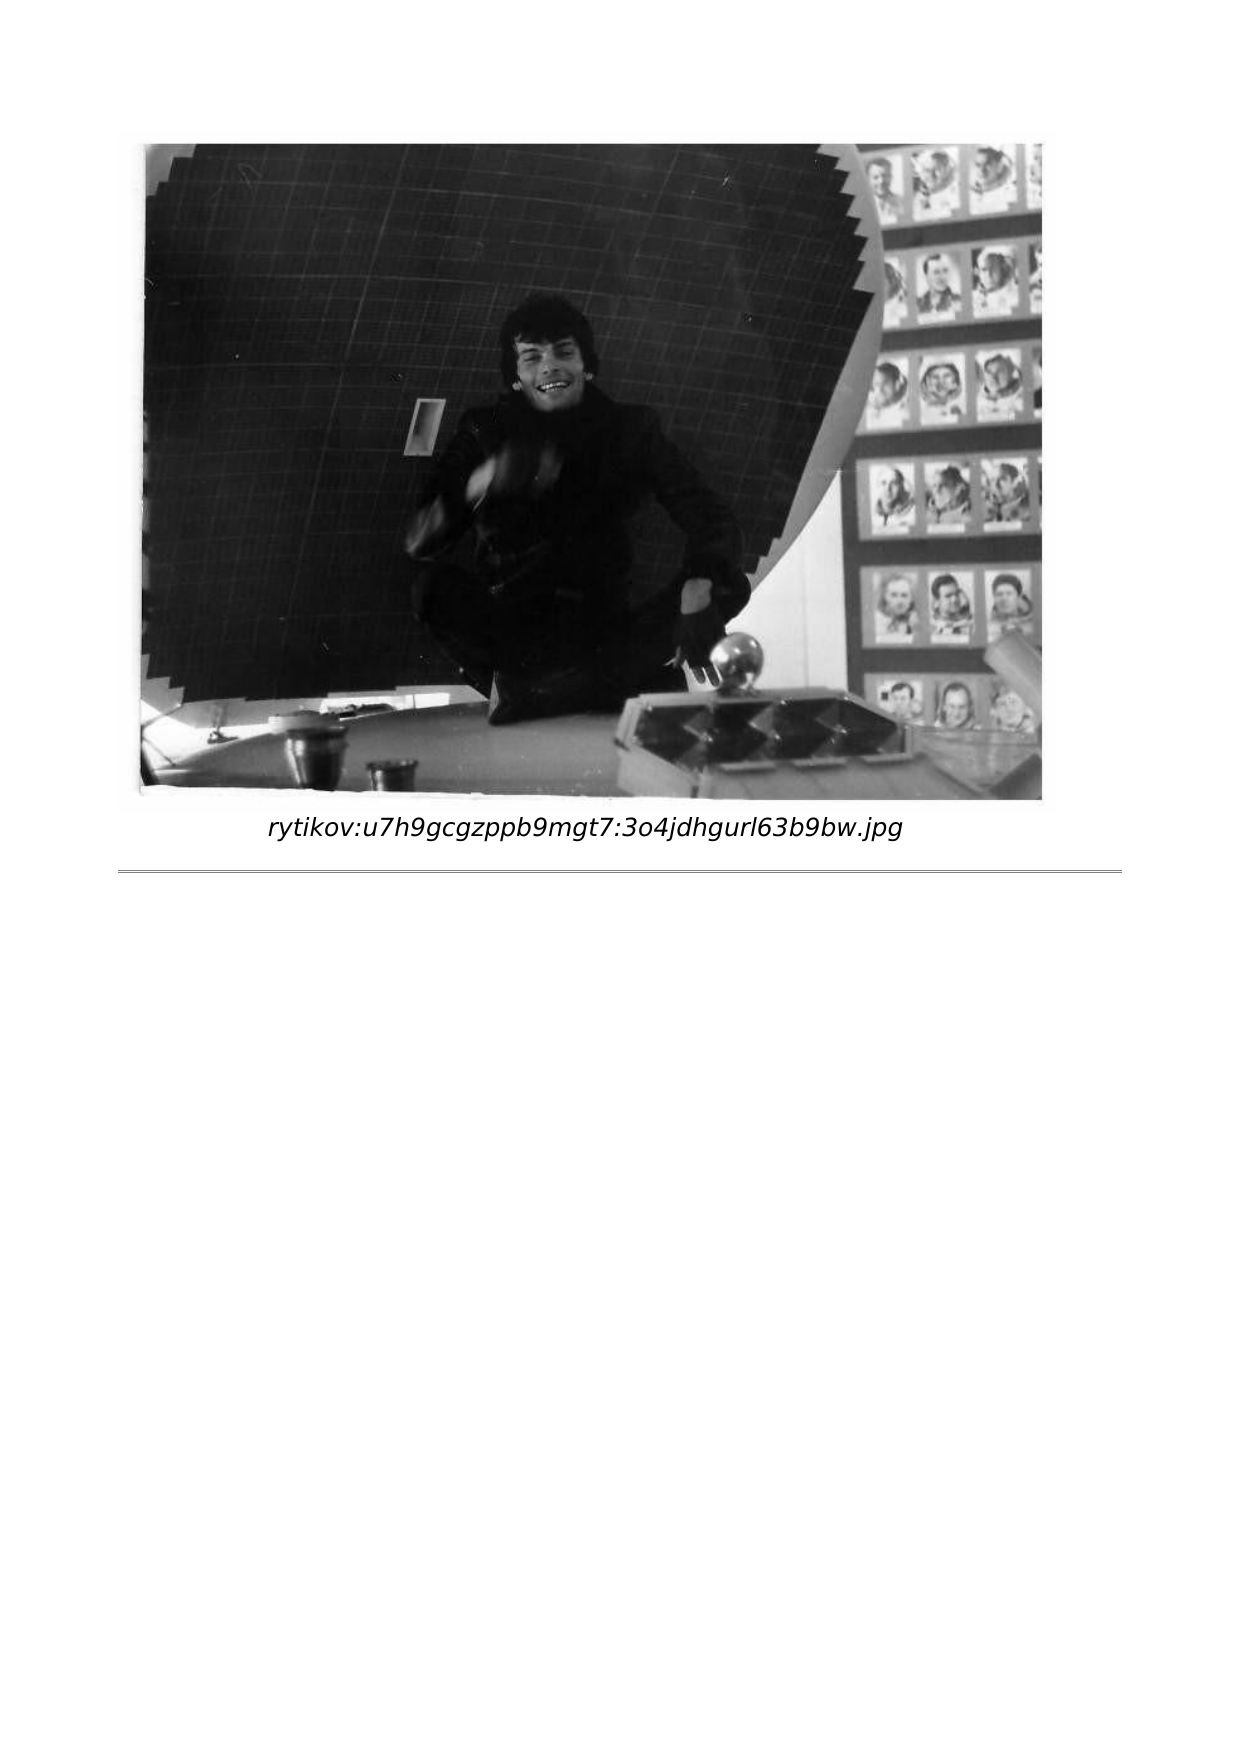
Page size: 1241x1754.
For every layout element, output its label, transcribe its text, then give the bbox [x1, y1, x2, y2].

picture [118, 130, 1056, 814]
text rytikov:u7h9gcgzppb9mgt7:3o4jdhgurl63b9bw.jpg [118, 814, 1056, 843]
